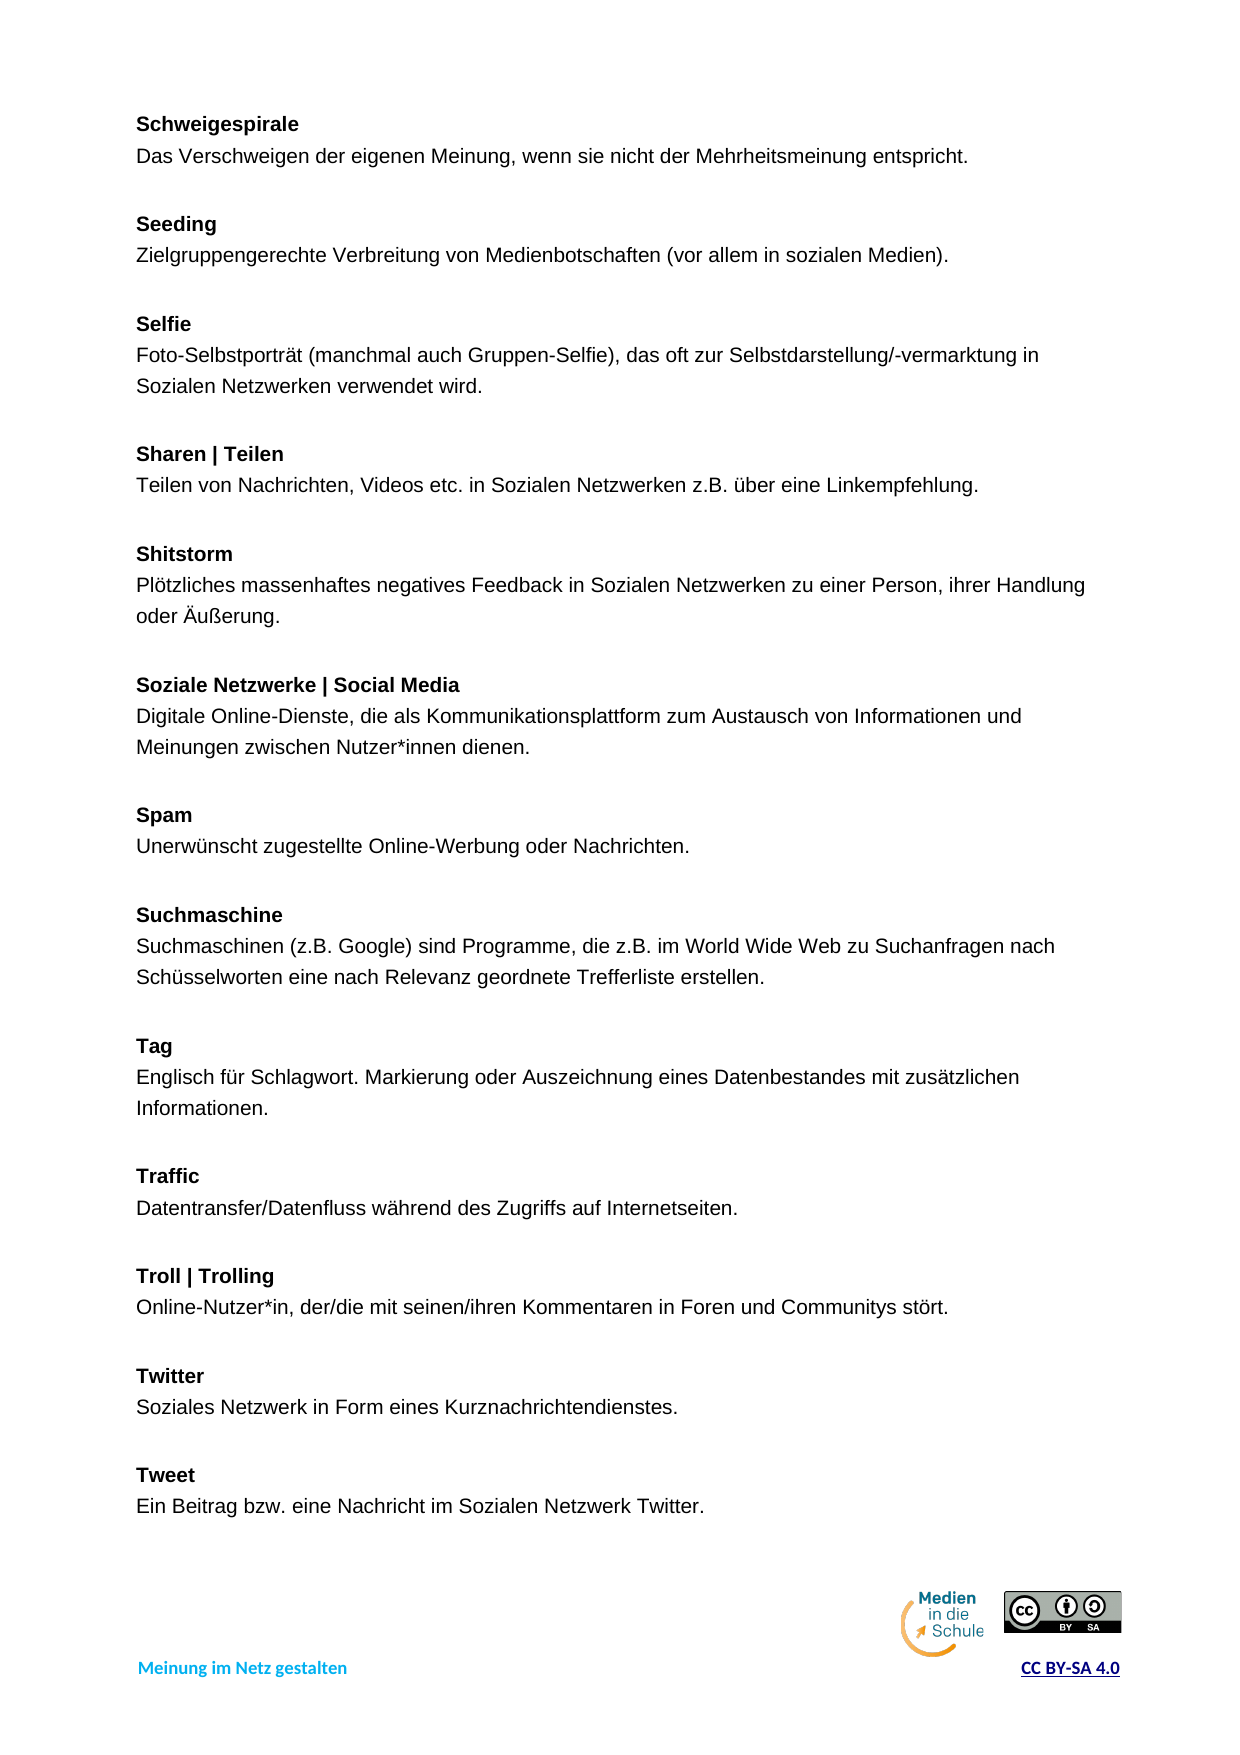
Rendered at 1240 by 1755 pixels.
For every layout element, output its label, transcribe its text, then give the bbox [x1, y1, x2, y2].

text Zielgruppengerechte Verbreitung von Medienbotschaften (vor allem in sozialen Medien). [136, 243, 1121, 267]
text Teilen von Nachrichten, Videos etc. in Sozialen Netzwerken z.B. über eine Linkempfehlung. [136, 473, 1121, 497]
text Spam [136, 803, 1121, 827]
text Shitstorm [136, 542, 1121, 566]
text Ein Beitrag bzw. eine Nachricht im Sozialen Netzwerk Twitter. [136, 1494, 1121, 1518]
text Tweet [136, 1463, 1121, 1487]
text Traffic [136, 1164, 1121, 1188]
text Suchmaschine [136, 903, 1121, 927]
text Suchmaschinen (z.B. Google) sind Programme, die z.B. im World Wide Web zu Suchanfragen nach Schüsselworten eine nach Relevanz geordnete Trefferliste erstellen. [136, 934, 1121, 989]
text Online-Nutzer*in, der/die mit seinen/ihren Kommentaren in Foren und Communitys stört. [136, 1295, 1121, 1319]
text Seeding [136, 212, 1121, 236]
text Soziale Netzwerke | Social Media [136, 672, 1121, 696]
text Plötzliches massenhaftes negatives Feedback in Sozialen Netzwerken zu einer Person, ihrer Handlung oder Äußerung. [136, 573, 1121, 628]
text Datentransfer/Datenfluss während des Zugriffs auf Internetseiten. [136, 1195, 1121, 1219]
text Troll | Trolling [136, 1264, 1121, 1288]
text Unerwünscht zugestellte Online-Werbung oder Nachrichten. [136, 834, 1121, 858]
text Sharen | Teilen [136, 442, 1121, 466]
text Selfie [136, 311, 1121, 335]
text Das Verschweigen der eigenen Meinung, wenn sie nicht der Mehrheitsmeinung entspricht. [136, 143, 1121, 167]
text Soziales Netzwerk in Form eines Kurznachrichtendienstes. [136, 1394, 1121, 1418]
text Englisch für Schlagwort. Markierung oder Auszeichnung eines Datenbestandes mit zusätzlichen Informationen. [136, 1065, 1121, 1120]
text Twitter [136, 1363, 1121, 1387]
text Digitale Online-Dienste, die als Kommunikationsplattform zum Austausch von Informationen und Meinungen zwischen Nutzer*innen dienen. [136, 704, 1121, 759]
text Foto-Selbstporträt (manchmal auch Gruppen-Selfie), das oft zur Selbstdarstellung/-vermarktung in Sozialen Netzwerken verwendet wird. [136, 343, 1121, 398]
text Schweigespirale [136, 112, 1121, 136]
text Tag [136, 1033, 1121, 1057]
